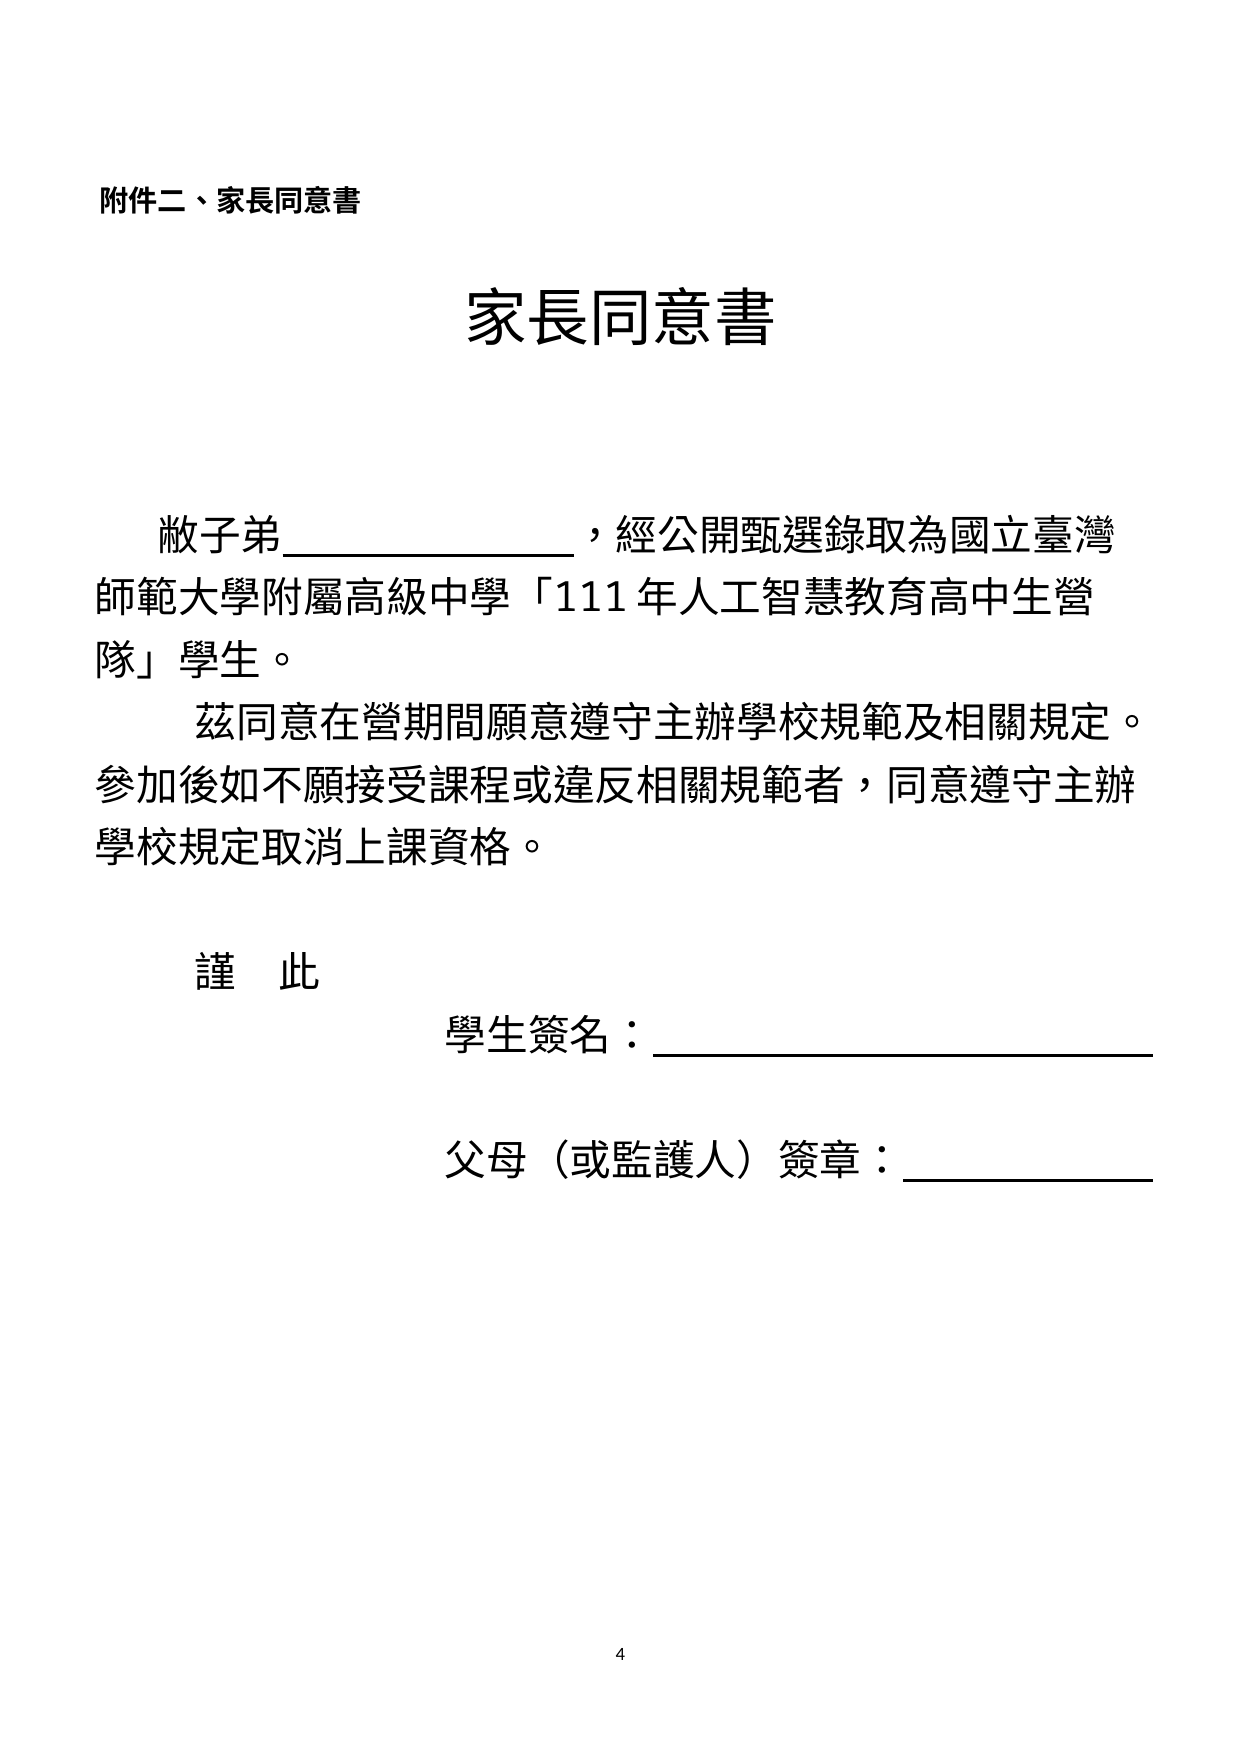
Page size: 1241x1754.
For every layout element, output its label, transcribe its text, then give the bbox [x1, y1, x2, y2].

text 茲同意在營期間願意遵守主辦學校規範及相關規定。參加後如不願接受課程或違反相關規範者，同意遵守主辦學校規定取消上課資格。 [94, 678, 1146, 866]
text 學生簽名： [94, 991, 1157, 1053]
text 父母（或監護人）簽章： [94, 1116, 1172, 1178]
text 家長同意書 [94, 241, 1146, 366]
text 謹 此 [94, 928, 1146, 991]
text 附件二、家長同意書 [64, 178, 1146, 220]
text 敝子弟 ，經公開甄選錄取為國立臺灣師範大學附屬高級中學「111年人工智慧教育高中生營隊」學生。 [94, 491, 1146, 678]
